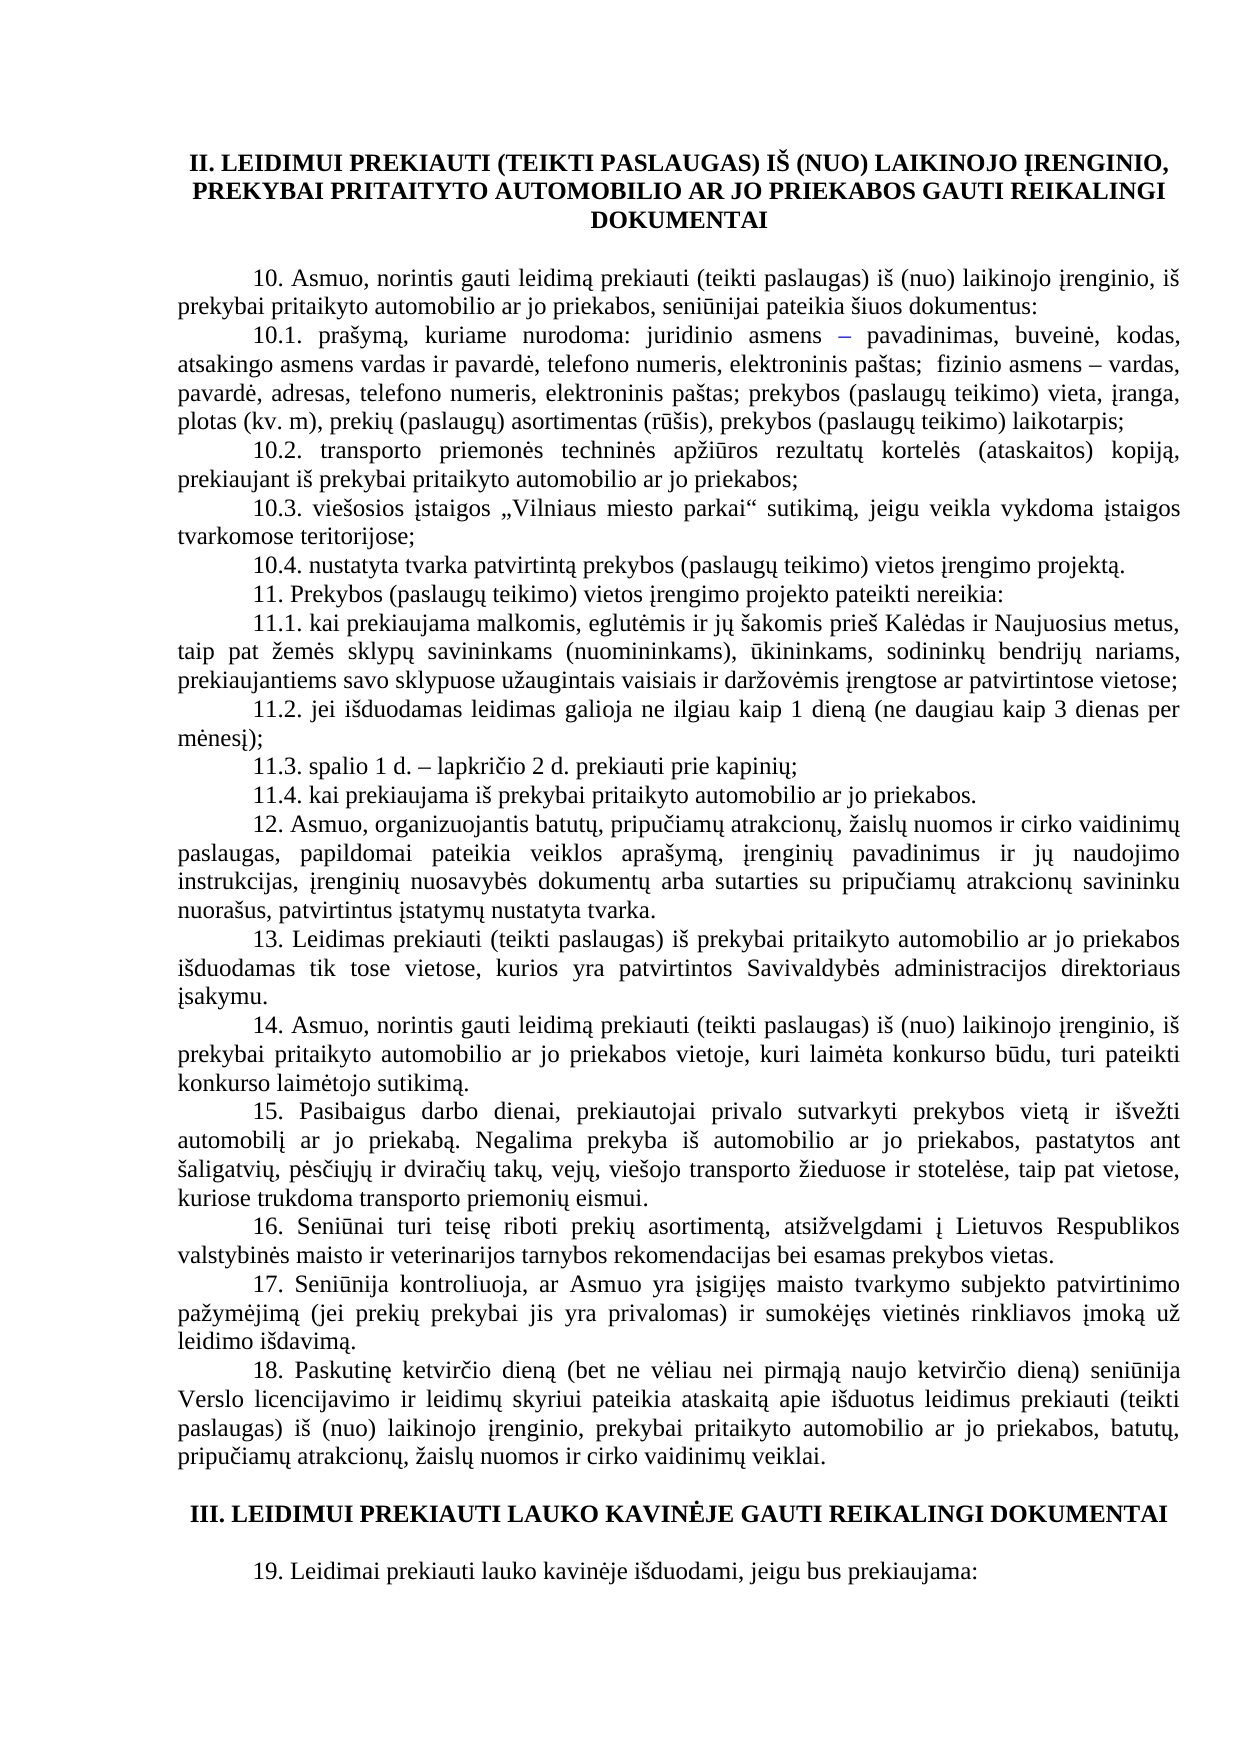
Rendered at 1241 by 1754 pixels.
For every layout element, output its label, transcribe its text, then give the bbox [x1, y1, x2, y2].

text 10.3. viešosios įstaigos „Vilniaus miesto parkai“ sutikimą, jeigu veikla vykdoma įstaigos tvarkomose teritorijose; [177, 493, 1181, 550]
text 11.4. kai prekiaujama iš prekybai pritaikyto automobilio ar jo priekabos. [177, 780, 1181, 809]
text 17. Seniūnija kontroliuoja, ar Asmuo yra įsigijęs maisto tvarkymo subjekto patvirtinimo pažymėjimą (jei prekių prekybai jis yra privalomas) ir sumokėjęs vietinės rinkliavos įmoką už leidimo išdavimą. [177, 1269, 1181, 1355]
text 16. Seniūnai turi teisę riboti prekių asortimentą, atsižvelgdami į Lietuvos Respublikos valstybinės maisto ir veterinarijos tarnybos rekomendacijas bei esamas prekybos vietas. [177, 1211, 1181, 1269]
text 12. Asmuo, organizuojantis batutų, pripučiamų atrakcionų, žaislų nuomos ir cirko vaidinimų paslaugas, papildomai pateikia veiklos aprašymą, įrenginių pavadinimus ir jų naudojimo instrukcijas, įrenginių nuosavybės dokumentų arba sutarties su pripučiamų atrakcionų savininku nuorašus, patvirtintus įstatymų nustatyta tvarka. [177, 809, 1181, 924]
text 10.2. transporto priemonės techninės apžiūros rezultatų kortelės (ataskaitos) kopiją, prekiaujant iš prekybai pritaikyto automobilio ar jo priekabos; [177, 435, 1181, 493]
text 18. Paskutinę ketvirčio dieną (bet ne vėliau nei pirmąją naujo ketvirčio dieną) seniūnija Verslo licencijavimo ir leidimų skyriui pateikia ataskaitą apie išduotus leidimus prekiauti (teikti paslaugas) iš (nuo) laikinojo įrenginio, prekybai pritaikyto automobilio ar jo priekabos, batutų, pripučiamų atrakcionų, žaislų nuomos ir cirko vaidinimų veiklai. [177, 1355, 1181, 1470]
text 11. Prekybos (paslaugų teikimo) vietos įrengimo projekto pateikti nereikia: [177, 579, 1181, 608]
text 11.2. jei išduodamas leidimas galioja ne ilgiau kaip 1 dieną (ne daugiau kaip 3 dienas per mėnesį); [177, 694, 1181, 751]
text 10. Asmuo, norintis gauti leidimą prekiauti (teikti paslaugas) iš (nuo) laikinojo įrenginio, iš prekybai pritaikyto automobilio ar jo priekabos, seniūnijai pateikia šiuos dokumentus: [177, 263, 1181, 320]
text 19. Leidimai prekiauti lauko kavinėje išduodami, jeigu bus prekiaujama: [177, 1556, 1181, 1585]
text II. LEIDIMUI PREKIAUTI (TEIKTI PASLAUGAS) IŠ (NUO) LAIKINOJO ĮRENGINIO, PREKYBAI PRITAITYTO AUTOMOBILIO AR JO PRIEKABOS GAUTI REIKALINGI DOKUMENTAI [177, 148, 1181, 234]
text 10.4. nustatyta tvarka patvirtintą prekybos (paslaugų teikimo) vietos įrengimo projektą. [177, 550, 1181, 579]
text 10.1. prašymą, kuriame nurodoma: juridinio asmens – pavadinimas, buveinė, kodas, atsakingo asmens vardas ir pavardė, telefono numeris, elektroninis paštas; fizinio asmens – vardas, pavardė, adresas, telefono numeris, elektroninis paštas; prekybos (paslaugų teikimo) vieta, įranga, plotas (kv. m), prekių (paslaugų) asortimentas (rūšis), prekybos (paslaugų teikimo) laikotarpis; [177, 320, 1181, 435]
text 11.3. spalio 1 d. – lapkričio 2 d. prekiauti prie kapinių; [177, 751, 1181, 780]
text 13. Leidimas prekiauti (teikti paslaugas) iš prekybai pritaikyto automobilio ar jo priekabos išduodamas tik tose vietose, kurios yra patvirtintos Savivaldybės administracijos direktoriaus įsakymu. [177, 924, 1181, 1010]
text III. LEIDIMUI PREKIAUTI LAUKO KAVINĖJE GAUTI REIKALINGI DOKUMENTAI [177, 1499, 1181, 1528]
text 15. Pasibaigus darbo dienai, prekiautojai privalo sutvarkyti prekybos vietą ir išvežti automobilį ar jo priekabą. Negalima prekyba iš automobilio ar jo priekabos, pastatytos ant šaligatvių, pėsčiųjų ir dviračių takų, vejų, viešojo transporto žieduose ir stotelėse, taip pat vietose, kuriose trukdoma transporto priemonių eismui. [177, 1096, 1181, 1211]
text 11.1. kai prekiaujama malkomis, eglutėmis ir jų šakomis prieš Kalėdas ir Naujuosius metus, taip pat žemės sklypų savininkams (nuomininkams), ūkininkams, sodininkų bendrijų nariams, prekiaujantiems savo sklypuose užaugintais vaisiais ir daržovėmis įrengtose ar patvirtintose vietose; [177, 608, 1181, 694]
text 14. Asmuo, norintis gauti leidimą prekiauti (teikti paslaugas) iš (nuo) laikinojo įrenginio, iš prekybai pritaikyto automobilio ar jo priekabos vietoje, kuri laimėta konkurso būdu, turi pateikti konkurso laimėtojo sutikimą. [177, 1010, 1181, 1096]
